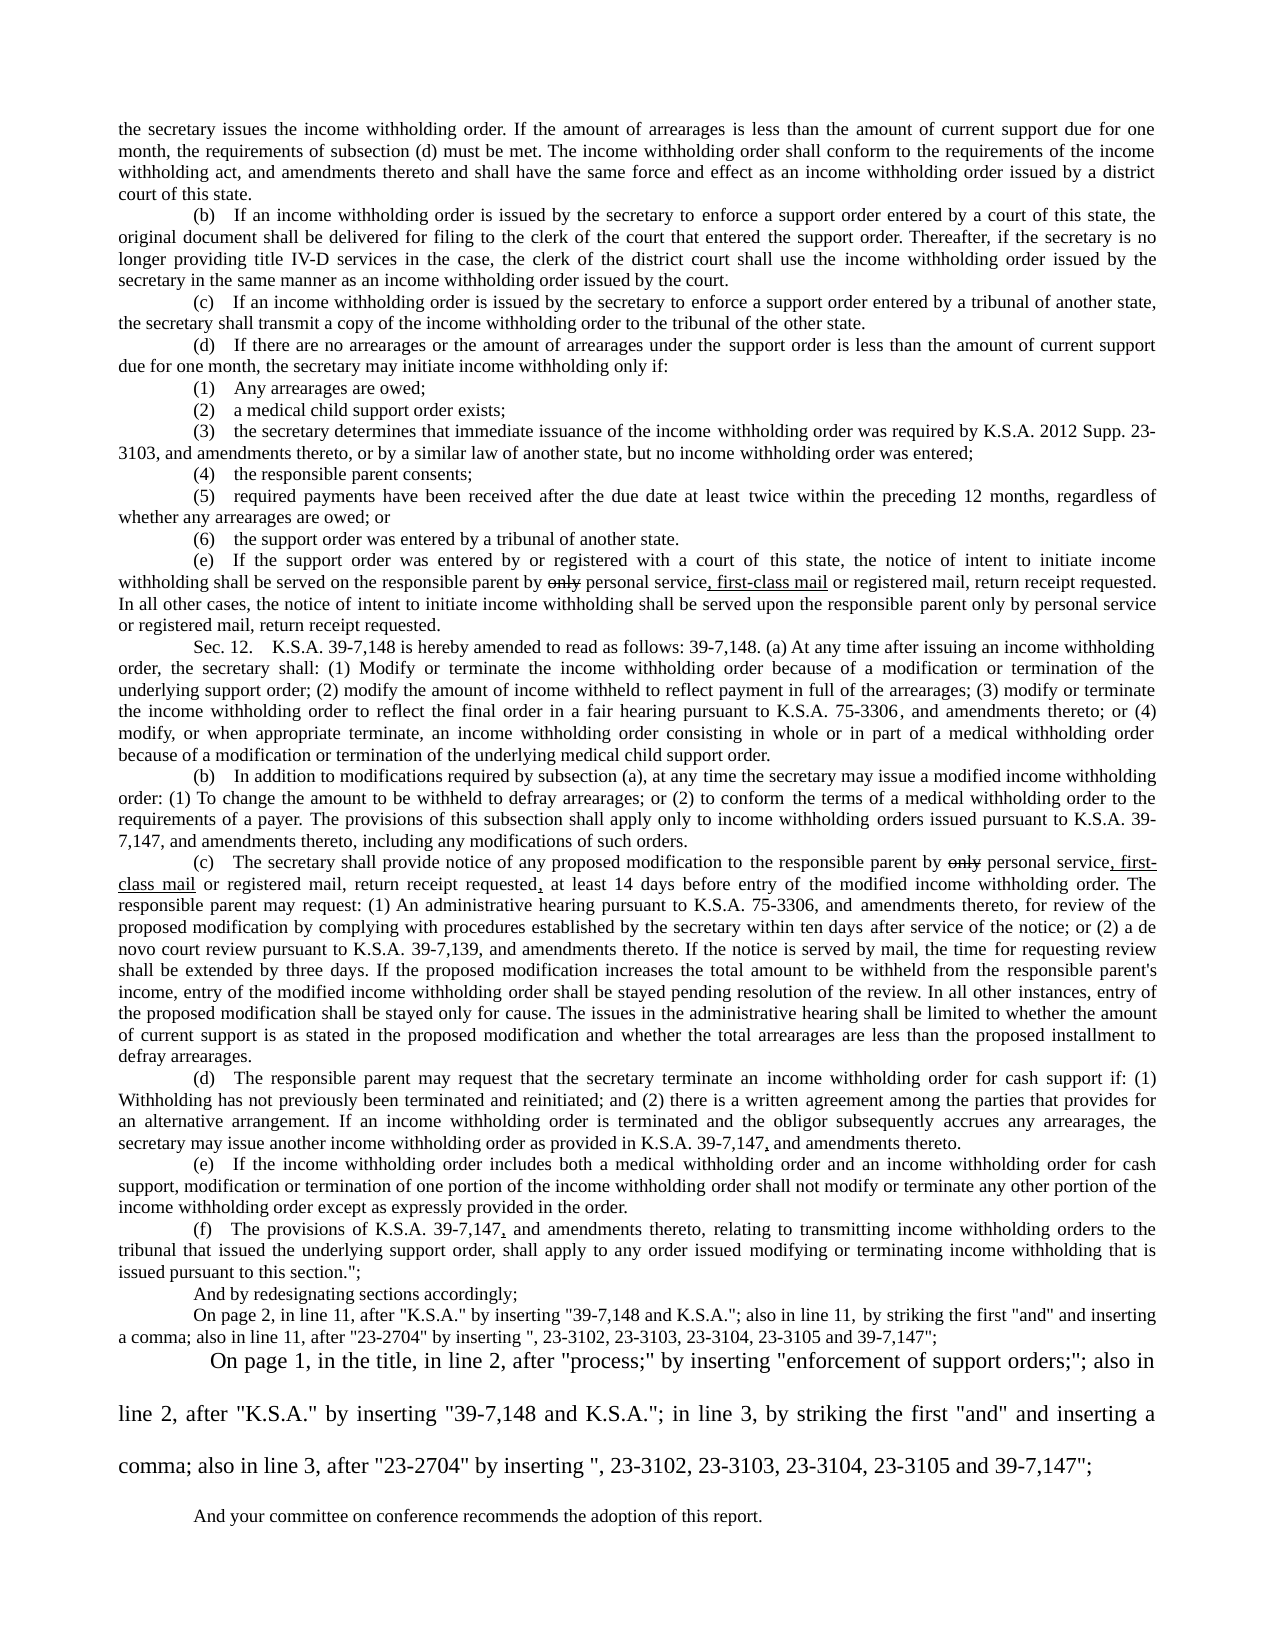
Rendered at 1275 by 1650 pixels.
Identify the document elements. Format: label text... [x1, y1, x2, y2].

text (3) the secretary determines that immediate issuance of the income withholding order was required by K.S.A. 2012 Supp. 23-3103, and amendments thereto, or by a similar law of another state, but no income withholding order was entered; [118, 420, 1157, 463]
text (b) In addition to modifications required by subsection (a), at any time the secretary may issue a modified income withholding order: (1) To change the amount to be withheld to defray arrearages; or (2) to conform the terms of a medical withholding order to the requirements of a payer. The provisions of this subsection shall apply only to income withholding orders issued pursuant to K.S.A. 39-7,147, and amendments thereto, including any modifications of such orders. [118, 765, 1157, 851]
text (e) If the support order was entered by or registered with a court of this state, the notice of intent to initiate income withholding shall be served on the responsible parent by only personal service, first-class mail or registered mail, return receipt requested. In all other cases, the notice of intent to initiate income withholding shall be served upon the responsible parent only by personal service or registered mail, return receipt requested. [118, 549, 1157, 636]
text And by redesignating sections accordingly; [118, 1282, 1157, 1304]
text On page 1, in the title, in line 2, after "process;" by inserting "enforcement of support orders;"; also in line 2, after "K.S.A." by inserting "39-7,148 and K.S.A."; in line 3, by striking the first "and" and inserting a comma; also in line 3, after "23-2704" by inserting ", 23-3102, 23-3103, 23-3104, 23-3105 and 39-7,147"; [118, 1347, 1157, 1479]
text Sec. 12. K.S.A. 39-7,148 is hereby amended to read as follows: 39-7,148. (a) At any time after issuing an income withholding order, the secretary shall: (1) Modify or terminate the income withholding order because of a modification or termination of the underlying support order; (2) modify the amount of income withheld to reflect payment in full of the arrearages; (3) modify or terminate the income withholding order to reflect the final order in a fair hearing pursuant to K.S.A. 75-3306, and amendments thereto; or (4) modify, or when appropriate terminate, an income withholding order consisting in whole or in part of a medical withholding order because of a modification or termination of the underlying medical child support order. [118, 636, 1157, 765]
text (6) the support order was entered by a tribunal of another state. [118, 528, 1157, 549]
text (5) required payments have been received after the due date at least twice within the preceding 12 months, regardless of whether any arrearages are owed; or [118, 485, 1157, 528]
text (2) a medical child support order exists; [118, 398, 1157, 420]
text On page 2, in line 11, after "K.S.A." by inserting "39-7,148 and K.S.A."; also in line 11, by striking the first "and" and inserting a comma; also in line 11, after "23-2704" by inserting ", 23-3102, 23-3103, 23-3104, 23-3105 and 39-7,147"; [118, 1304, 1157, 1347]
text the secretary issues the income withholding order. If the amount of arrearages is less than the amount of current support due for one month, the requirements of subsection (d) must be met. The income withholding order shall conform to the requirements of the income withholding act, and amendments thereto and shall have the same force and effect as an income withholding order issued by a district court of this state. [118, 118, 1157, 204]
text (d) The responsible parent may request that the secretary terminate an income withholding order for cash support if: (1) Withholding has not previously been terminated and reinitiated; and (2) there is a written agreement among the parties that provides for an alternative arrangement. If an income withholding order is terminated and the obligor subsequently accrues any arrearages, the secretary may issue another income withholding order as provided in K.S.A. 39-7,147, and amendments thereto. [118, 1067, 1157, 1153]
text (1) Any arrearages are owed; [118, 377, 1157, 398]
text (e) If the income withholding order includes both a medical withholding order and an income withholding order for cash support, modification or termination of one portion of the income withholding order shall not modify or terminate any other portion of the income withholding order except as expressly provided in the order. [118, 1153, 1157, 1218]
text (d) If there are no arrearages or the amount of arrearages under the support order is less than the amount of current support due for one month, the secretary may initiate income withholding only if: [118, 334, 1157, 377]
text And your committee on conference recommends the adoption of this report. [118, 1505, 1157, 1527]
text (f) The provisions of K.S.A. 39-7,147, and amendments thereto, relating to transmitting income withholding orders to the tribunal that issued the underlying support order, shall apply to any order issued modifying or terminating income withholding that is issued pursuant to this section."; [118, 1218, 1157, 1282]
text (b) If an income withholding order is issued by the secretary to enforce a support order entered by a court of this state, the original document shall be delivered for filing to the clerk of the court that entered the support order. Thereafter, if the secretary is no longer providing title IV-D services in the case, the clerk of the district court shall use the income withholding order issued by the secretary in the same manner as an income withholding order issued by the court. [118, 204, 1157, 291]
text (c) If an income withholding order is issued by the secretary to enforce a support order entered by a tribunal of another state, the secretary shall transmit a copy of the income withholding order to the tribunal of the other state. [118, 291, 1157, 334]
text (c) The secretary shall provide notice of any proposed modification to the responsible parent by only personal service, first-class mail or registered mail, return receipt requested, at least 14 days before entry of the modified income withholding order. The responsible parent may request: (1) An administrative hearing pursuant to K.S.A. 75-3306, and amendments thereto, for review of the proposed modification by complying with procedures established by the secretary within ten days after service of the notice; or (2) a de novo court review pursuant to K.S.A. 39-7,139, and amendments thereto. If the notice is served by mail, the time for requesting review shall be extended by three days. If the proposed modification increases the total amount to be withheld from the responsible parent's income, entry of the modified income withholding order shall be stayed pending resolution of the review. In all other instances, entry of the proposed modification shall be stayed only for cause. The issues in the administrative hearing shall be limited to whether the amount of current support is as stated in the proposed modification and whether the total arrearages are less than the proposed installment to defray arrearages. [118, 851, 1157, 1067]
text (4) the responsible parent consents; [118, 463, 1157, 485]
